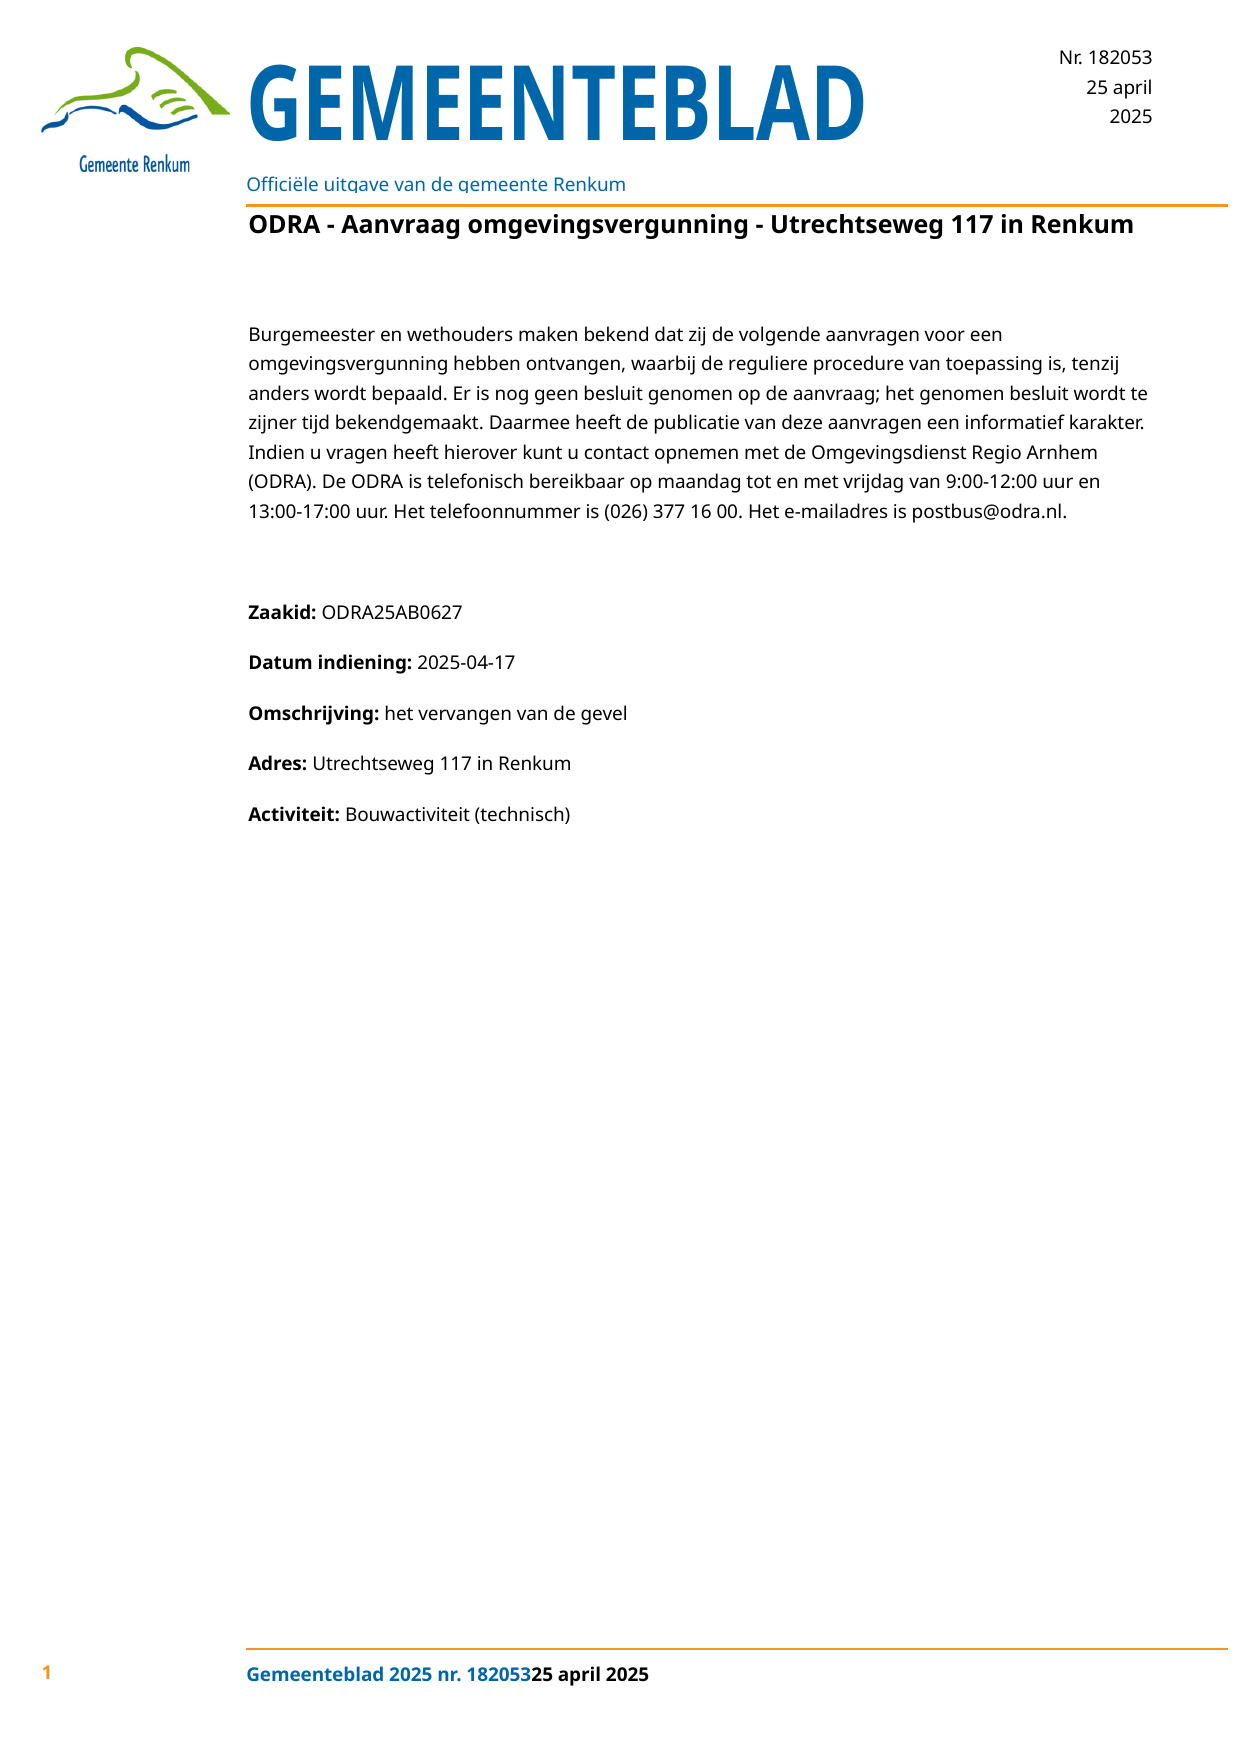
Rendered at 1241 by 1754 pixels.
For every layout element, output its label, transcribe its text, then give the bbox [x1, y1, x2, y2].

text Adres: Utrechtseweg 117 in Renkum [248, 750, 1152, 776]
text Burgemeester en wethouders maken bekend dat zij de volgende aanvragen voor een omgevingsvergunning hebben ontvangen, waarbij de reguliere procedure van toepassing is, tenzij anders wordt bepaald. Er is nog geen besluit genomen op de aanvraag; het genomen besluit wordt te zijner tijd bekendgemaakt. Daarmee heeft de publicatie van deze aanvragen een informatief karakter. Indien u vragen heeft hierover kunt u contact opnemen met de Omgevingsdienst Regio Arnhem (ODRA). De ODRA is telefonisch bereikbaar op maandag tot en met vrijdag van 9:00-12:00 uur en 13:00-17:00 uur. Het telefoonnummer is (026) 377 16 00. Het e-mailadres is postbus@odra.nl. [248, 321, 1152, 524]
text Zaakid: ODRA25AB0627 [248, 599, 1152, 625]
text ODRA - Aanvraag omgevingsvergunning - Utrechtseweg 117 in Renkum [248, 207, 1152, 241]
text Datum indiening: 2025-04-17 [248, 649, 1152, 675]
text Omschrijving: het vervangen van de gevel [248, 700, 1152, 726]
text Activiteit: Bouwactiviteit (technisch) [248, 801, 1152, 826]
picture [41, 47, 231, 172]
